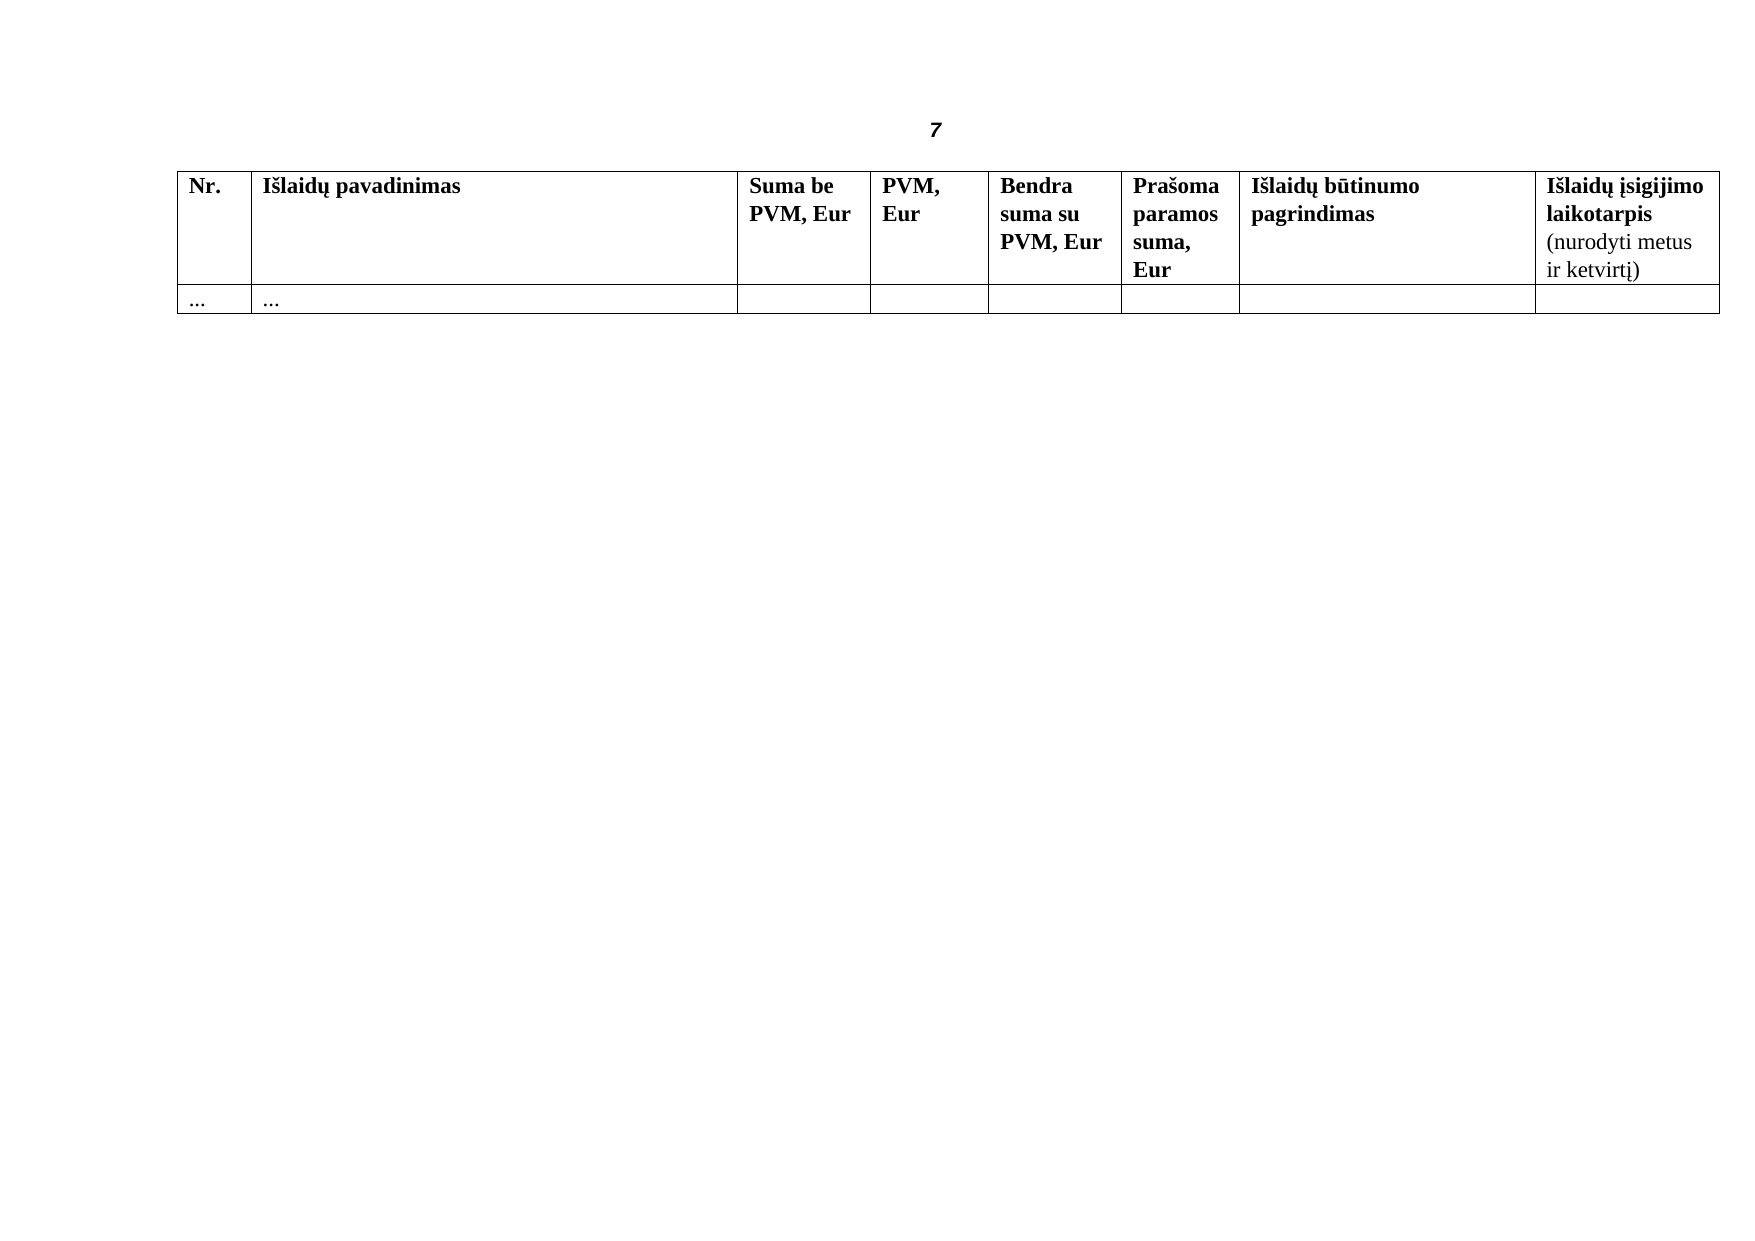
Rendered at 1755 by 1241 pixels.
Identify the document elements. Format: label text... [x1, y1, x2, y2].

table_header Išlaidų įsigijimo laikotarpis (nurodyti metus ir ketvirtį) [1536, 172, 1719, 283]
table_cell [1122, 285, 1239, 312]
table_header Išlaidų pavadinimas [252, 172, 737, 283]
table_header Suma be PVM, Eur [738, 172, 870, 283]
table_header Nr. [178, 172, 251, 283]
table_cell [1240, 285, 1535, 312]
table_header PVM, Eur [871, 172, 988, 283]
table_header Prašoma paramos suma, Eur [1122, 172, 1239, 283]
table_cell ... [252, 285, 737, 312]
table_header Bendra suma su PVM, Eur [989, 172, 1121, 283]
table_cell [871, 285, 988, 312]
table_cell [989, 285, 1121, 312]
table_cell ... [178, 285, 251, 312]
table_header Išlaidų būtinumo pagrindimas [1240, 172, 1535, 283]
table_cell [738, 285, 870, 312]
table_cell [1536, 285, 1719, 312]
